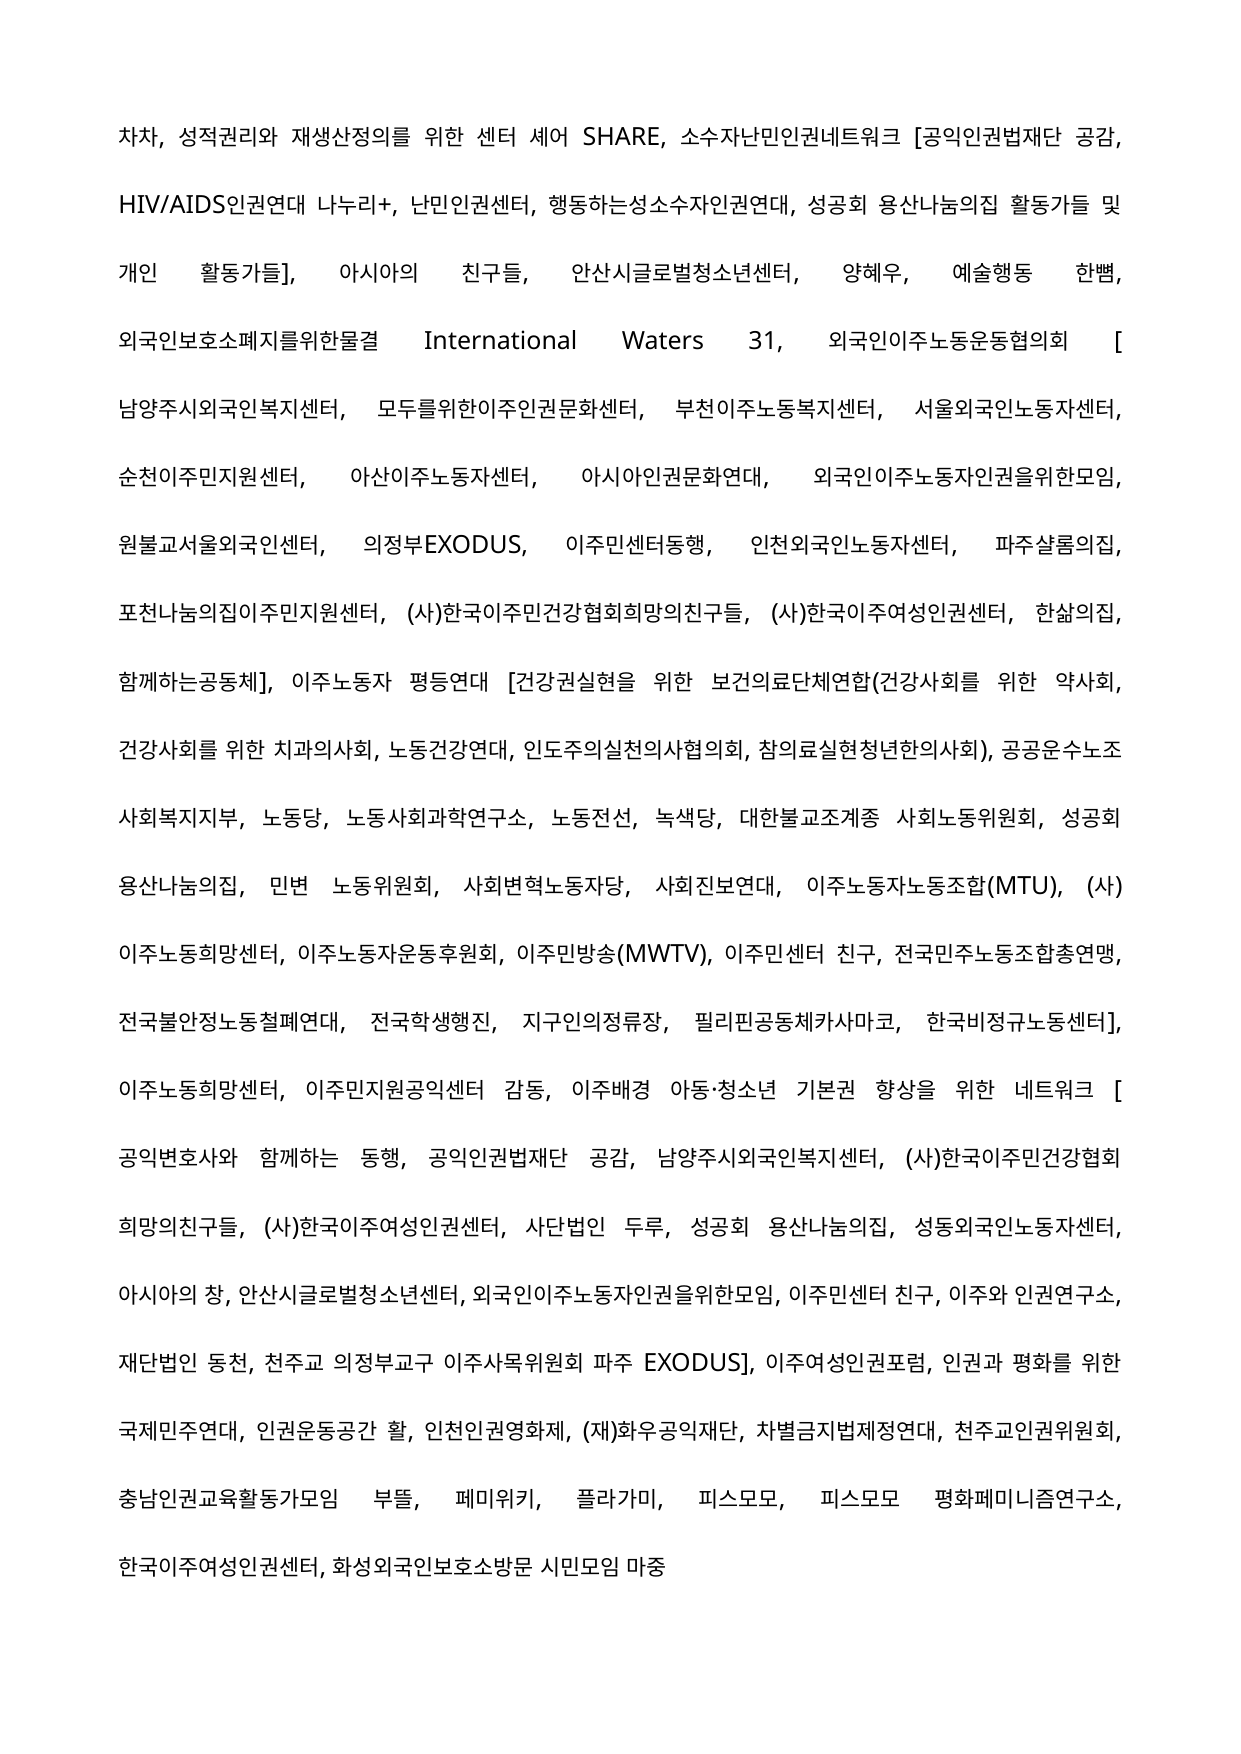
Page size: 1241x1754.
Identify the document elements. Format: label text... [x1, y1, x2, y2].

text 차차, 성적권리와 재생산정의를 위한 센터 셰어 SHARE, 소수자난민인권네트워크 [공익인권법재단 공감, HIV/AIDS인권연대 나누리+, 난민인권센터, 행동하는성소수자인권연대, 성공회 용산나눔의집 활동가들 및 개인 활동가들], 아시아의 친구들, 안산시글로벌청소년센터, 양혜우, 예술행동 한뼘, 외국인보호소폐지를위한물결 International Waters 31, 외국인이주노동운동협의회 [남양주시외국인복지센터, 모두를위한이주인권문화센터, 부천이주노동복지센터, 서울외국인노동자센터, 순천이주민지원센터, 아산이주노동자센터, 아시아인권문화연대, 외국인이주노동자인권을위한모임, 원불교서울외국인센터, 의정부EXODUS, 이주민센터동행, 인천외국인노동자센터, 파주샬롬의집, 포천나눔의집이주민지원센터, (사)한국이주민건강협회희망의친구들, (사)한국이주여성인권센터, 한삶의집, 함께하는공동체], 이주노동자 평등연대 [건강권실현을 위한 보건의료단체연합(건강사회를 위한 약사회, 건강사회를 위한 치과의사회, 노동건강연대, 인도주의실천의사협의회, 참의료실현청년한의사회), 공공운수노조 사회복지지부, 노동당, 노동사회과학연구소, 노동전선, 녹색당, 대한불교조계종 사회노동위원회, 성공회 용산나눔의집, 민변 노동위원회, 사회변혁노동자당, 사회진보연대, 이주노동자노동조합(MTU), (사)이주노동희망센터, 이주노동자운동후원회, 이주민방송(MWTV), 이주민센터 친구, 전국민주노동조합총연맹, 전국불안정노동철폐연대, 전국학생행진, 지구인의정류장, 필리핀공동체카사마코, 한국비정규노동센터], 이주노동희망센터, 이주민지원공익센터 감동, 이주배경 아동·청소년 기본권 향상을 위한 네트워크 [공익변호사와 함께하는 동행, 공익인권법재단 공감, 남양주시외국인복지센터, (사)한국이주민건강협회 희망의친구들, (사)한국이주여성인권센터, 사단법인 두루, 성공회 용산나눔의집, 성동외국인노동자센터, 아시아의 창, 안산시글로벌청소년센터, 외국인이주노동자인권을위한모임, 이주민센터 친구, 이주와 인권연구소, 재단법인 동천, 천주교 의정부교구 이주사목위원회 파주 EXODUS], 이주여성인권포럼, 인권과 평화를 위한 국제민주연대, 인권운동공간 활, 인천인권영화제, (재)화우공익재단, 차별금지법제정연대, 천주교인권위원회, 충남인권교육활동가모임 부뜰, 페미위키, 플라가미, 피스모모, 피스모모 평화페미니즘연구소, 한국이주여성인권센터, 화성외국인보호소방문 시민모임 마중 [118, 118, 1122, 1583]
